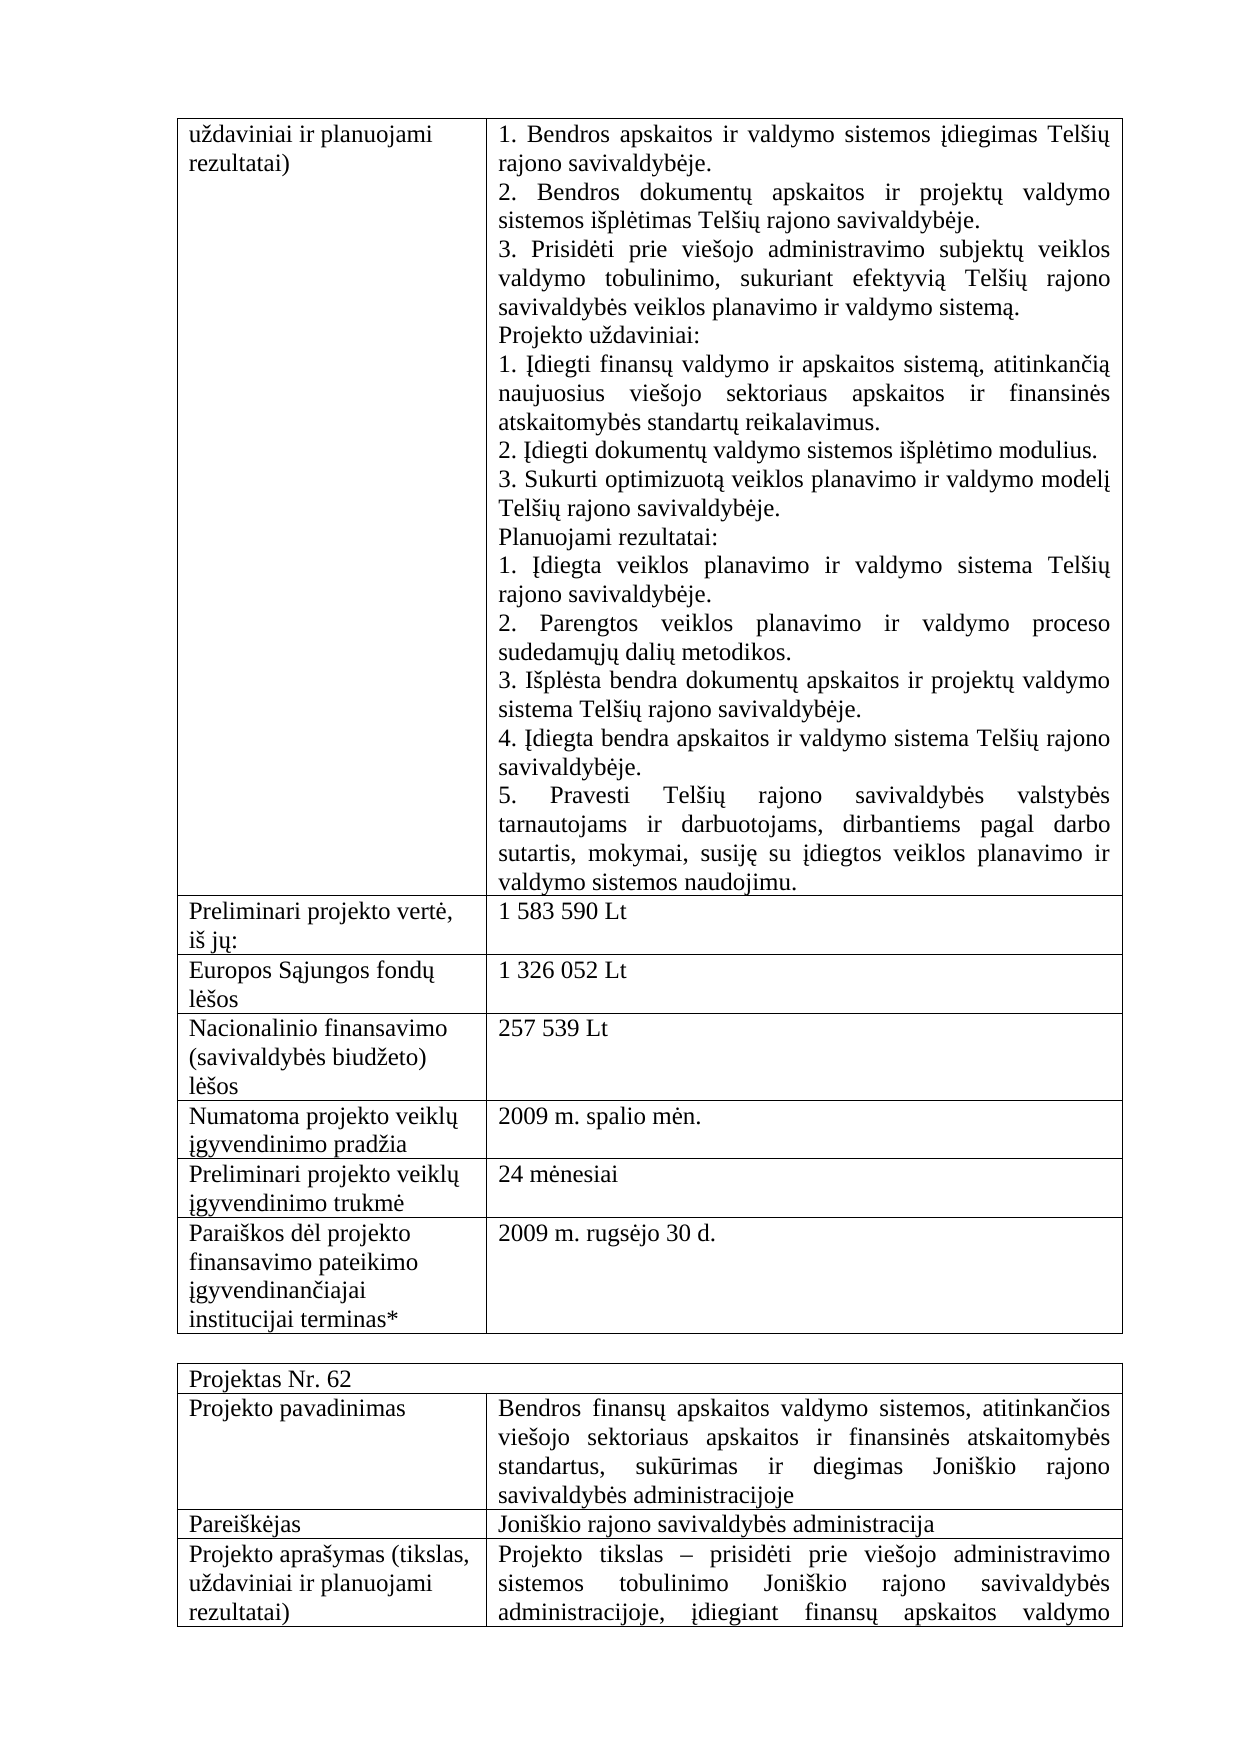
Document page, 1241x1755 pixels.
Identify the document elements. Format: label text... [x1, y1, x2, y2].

table_header Projektas Nr. 62 [178, 1364, 1122, 1392]
table_cell Projekto pavadinimas [178, 1394, 486, 1508]
table_cell Europos Sąjungos fondų lėšos [178, 955, 486, 1012]
table_cell Projekto aprašymas (tikslas, uždaviniai ir planuojami rezultatai) [178, 1539, 486, 1626]
table_cell 24 mėnesiai [487, 1159, 1122, 1217]
table_cell Preliminari projekto vertė, iš jų: [178, 896, 486, 954]
table_cell Paraiškos dėl projekto finansavimo pateikimo įgyvendinančiajai institucijai terminas* [178, 1218, 486, 1333]
table_cell 1 326 052 Lt [487, 955, 1122, 1012]
table_cell uždaviniai ir planuojami rezultatai) [178, 119, 486, 895]
table_cell 257 539 Lt [487, 1014, 1122, 1100]
table_cell Projekto tikslas – prisidėti prie viešojo administravimo sistemos tobulinimo Joniškio rajono savivaldybės administracijoje, įdiegiant finansų apskaitos valdymo [487, 1539, 1122, 1626]
table_cell Preliminari projekto veiklų įgyvendinimo trukmė [178, 1159, 486, 1217]
table_cell 2009 m. rugsėjo 30 d. [487, 1218, 1122, 1333]
table_cell Pareiškėjas [178, 1510, 486, 1538]
table_cell 1 583 590 Lt [487, 896, 1122, 954]
table_cell Bendros finansų apskaitos valdymo sistemos, atitinkančios viešojo sektoriaus apskaitos ir finansinės atskaitomybės standartus, sukūrimas ir diegimas Joniškio rajono savivaldybės administracijoje [487, 1394, 1122, 1508]
table_cell 2009 m. spalio mėn. [487, 1101, 1122, 1158]
table_cell Numatoma projekto veiklų įgyvendinimo pradžia [178, 1101, 486, 1158]
table_cell Joniškio rajono savivaldybės administracija [487, 1510, 1122, 1538]
table_cell Nacionalinio finansavimo (savivaldybės biudžeto) lėšos [178, 1014, 486, 1100]
table_cell 1. Bendros apskaitos ir valdymo sistemos įdiegimas Telšių rajono savivaldybėje. 2. Bendros dokumentų apskaitos ir projektų valdymo sistemos išplėtimas Telšių rajono savivaldybėje. 3. Prisidėti prie viešojo administravimo subjektų veiklos valdymo tobulinimo, sukuriant efektyvią Telšių rajono savivaldybės veiklos planavimo ir valdymo sistemą. Projekto uždaviniai: 1. Įdiegti finansų valdymo ir apskaitos sistemą, atitinkančią naujuosius viešojo sektoriaus apskaitos ir finansinės atskaitomybės standartų reikalavimus. 2. Įdiegti dokumentų valdymo sistemos išplėtimo modulius. 3. Sukurti optimizuotą veiklos planavimo ir valdymo modelį Telšių rajono savivaldybėje. Planuojami rezultatai: 1. Įdiegta veiklos planavimo ir valdymo sistema Telšių rajono savivaldybėje. 2. Parengtos veiklos planavimo ir valdymo proceso sudedamųjų dalių metodikos. 3. Išplėsta bendra dokumentų apskaitos ir projektų valdymo sistema Telšių rajono savivaldybėje. 4. Įdiegta bendra apskaitos ir valdymo sistema Telšių rajono savivaldybėje. 5. Pravesti Telšių rajono savivaldybės valstybės tarnautojams ir darbuotojams, dirbantiems pagal darbo sutartis, mokymai, susiję su įdiegtos veiklos planavimo ir valdymo sistemos naudojimu. [487, 119, 1122, 895]
